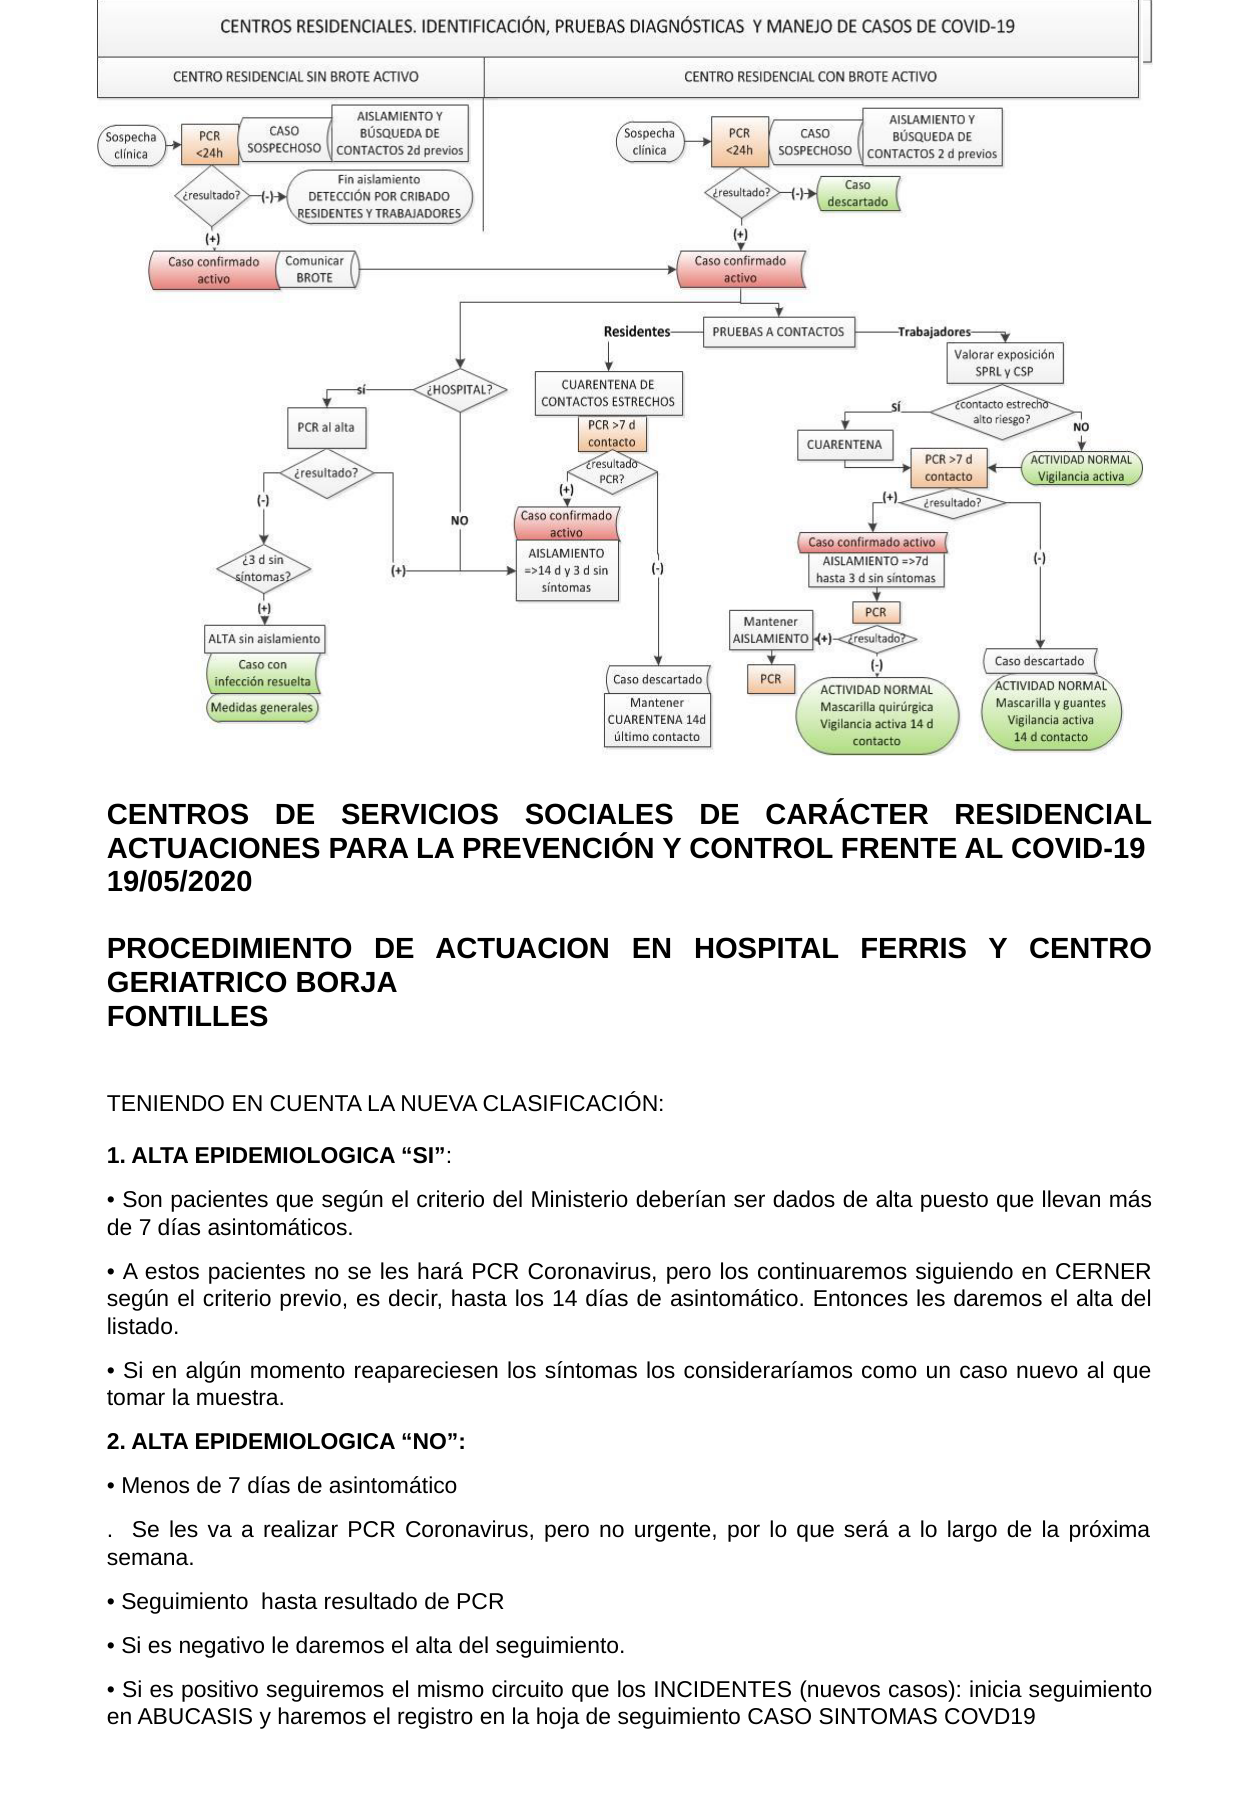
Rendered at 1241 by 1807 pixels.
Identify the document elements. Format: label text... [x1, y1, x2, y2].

text 1. ALTA EPIDEMIOLOGICA “SI”: [107, 1142, 1153, 1169]
text • Menos de 7 días de asintomático [107, 1472, 1153, 1498]
text 2. ALTA EPIDEMIOLOGICA “NO”: [107, 1428, 1153, 1454]
text • Son pacientes que según el criterio del Ministerio deberían ser dados de alta puesto que llevan más de 7 días asintomáticos. [107, 1186, 1153, 1240]
text CENTROS DE SERVICIOS SOCIALES DE CARÁCTER RESIDENCIAL ACTUACIONES PARA LA PREVENCIÓN Y CONTROL FRENTE AL COVID-19 [107, 797, 1153, 864]
text • Si es negativo le daremos el alta del seguimiento. [107, 1632, 1153, 1658]
text PROCEDIMIENTO DE ACTUACION EN HOSPITAL FERRIS Y CENTRO GERIATRICO BORJA [107, 931, 1153, 998]
text 19/05/2020 [107, 864, 1153, 898]
text • Si en algún momento reapareciesen los síntomas los consideraríamos como un caso nuevo al que tomar la muestra. [107, 1357, 1153, 1410]
text . Se les va a realizar PCR Coronavirus, pero no urgente, por lo que será a lo largo de la próxima semana. [107, 1516, 1153, 1570]
text FONTILLES [107, 998, 1153, 1032]
text TENIENDO EN CUENTA LA NUEVA CLASIFICACIÓN: [107, 1089, 1153, 1116]
text • Seguimiento hasta resultado de PCR [107, 1588, 1153, 1614]
text • Si es positivo seguiremos el mismo circuito que los INCIDENTES (nuevos casos): inicia seguimiento en ABUCASIS y haremos el registro en la hoja de seguimiento CASO SINTOMAS COVD19 [107, 1676, 1153, 1729]
text • A estos pacientes no se les hará PCR Coronavirus, pero los continuaremos siguiendo en CERNER según el criterio previo, es decir, hasta los 14 días de asintomático. Entonces les daremos el alta del listado. [107, 1258, 1153, 1339]
